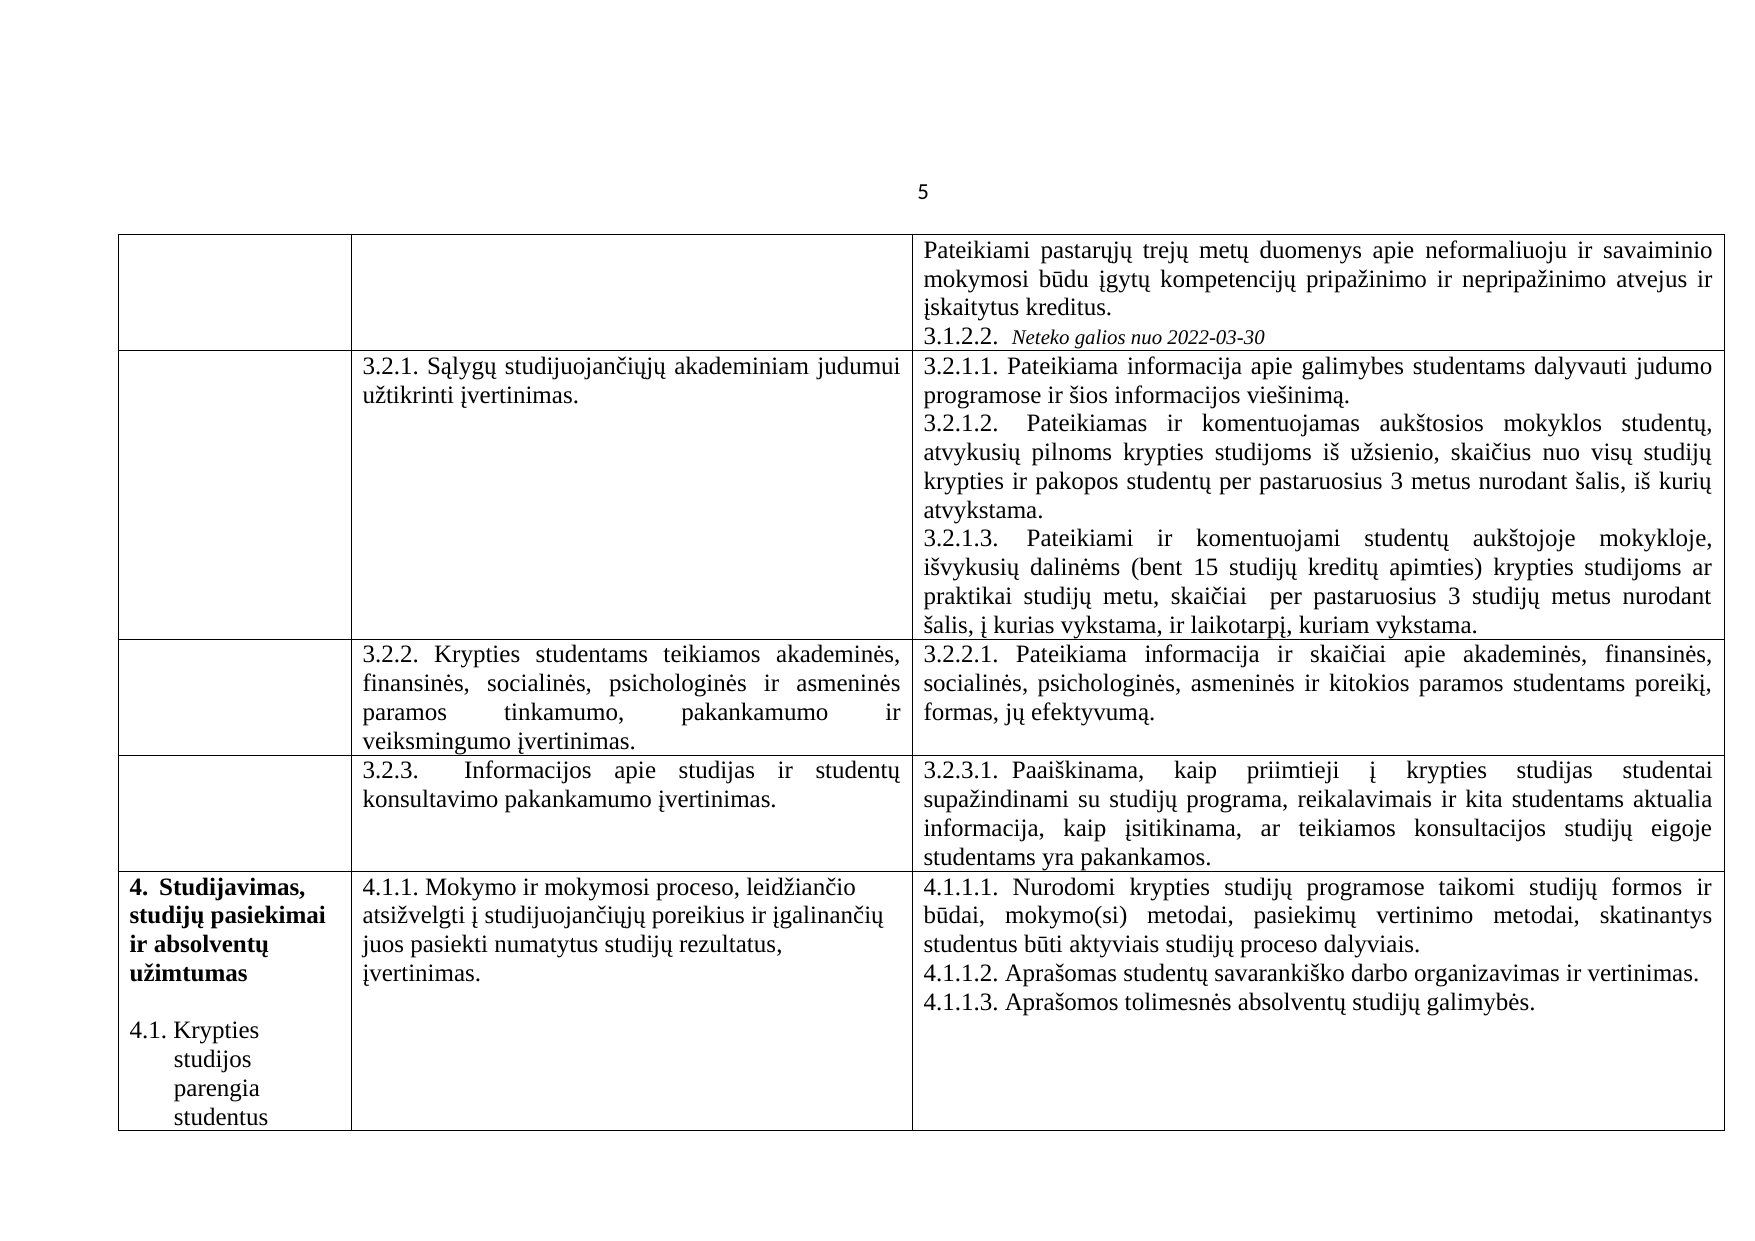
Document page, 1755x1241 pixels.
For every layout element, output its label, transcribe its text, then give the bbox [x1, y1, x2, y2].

table_cell 4. Studijavimas, studijų pasiekimai ir absolventų užimtumas 4.1. Krypties studijos parengia studentus [119, 872, 351, 1130]
table_cell 4.1.1. Mokymo ir mokymosi proceso, leidžiančio atsižvelgti į studijuojančiųjų poreikius ir įgalinančių juos pasiekti numatytus studijų rezultatus, įvertinimas. [352, 872, 912, 1130]
table_cell Pateikiami pastarųjų trejų metų duomenys apie neformaliuoju ir savaiminio mokymosi būdu įgytų kompetencijų pripažinimo ir nepripažinimo atvejus ir įskaitytus kreditus. 3.1.2.2. Neteko galios nuo 2022-03-30 [913, 235, 1724, 350]
table_cell [119, 235, 351, 350]
table_cell 3.2.3.1. Paaiškinama, kaip priimtieji į krypties studijas studentai supažindinami su studijų programa, reikalavimais ir kita studentams aktualia informacija, kaip įsitikinama, ar teikiamos konsultacijos studijų eigoje studentams yra pakankamos. [913, 756, 1724, 871]
table_cell [119, 756, 351, 871]
table_cell 3.2.2. Krypties studentams teikiamos akademinės, finansinės, socialinės, psichologinės ir asmeninės paramos tinkamumo, pakankamumo ir veiksmingumo įvertinimas. [352, 640, 912, 754]
table_cell [352, 235, 912, 350]
table_cell 3.2.1.1. Pateikiama informacija apie galimybes studentams dalyvauti judumo programose ir šios informacijos viešinimą. 3.2.1.2. Pateikiamas ir komentuojamas aukštosios mokyklos studentų, atvykusių pilnoms krypties studijoms iš užsienio, skaičius nuo visų studijų krypties ir pakopos studentų per pastaruosius 3 metus nurodant šalis, iš kurių atvykstama. 3.2.1.3. Pateikiami ir komentuojami studentų aukštojoje mokykloje, išvykusių dalinėms (bent 15 studijų kreditų apimties) krypties studijoms ar praktikai studijų metu, skaičiai per pastaruosius 3 studijų metus nurodant šalis, į kurias vykstama, ir laikotarpį, kuriam vykstama. [913, 351, 1724, 638]
table_cell 3.2.3. Informacijos apie studijas ir studentų konsultavimo pakankamumo įvertinimas. [352, 756, 912, 871]
table_cell 4.1.1.1. Nurodomi krypties studijų programose taikomi studijų formos ir būdai, mokymo(si) metodai, pasiekimų vertinimo metodai, skatinantys studentus būti aktyviais studijų proceso dalyviais. 4.1.1.2. Aprašomas studentų savarankiško darbo organizavimas ir vertinimas. 4.1.1.3. Aprašomos tolimesnės absolventų studijų galimybės. [913, 872, 1724, 1130]
table_cell [119, 640, 351, 754]
table_cell 3.2.2.1. Pateikiama informacija ir skaičiai apie akademinės, finansinės, socialinės, psichologinės, asmeninės ir kitokios paramos studentams poreikį, formas, jų efektyvumą. [913, 640, 1724, 754]
table_cell [119, 351, 351, 638]
table_cell 3.2.1. Sąlygų studijuojančiųjų akademiniam judumui užtikrinti įvertinimas. [352, 351, 912, 638]
